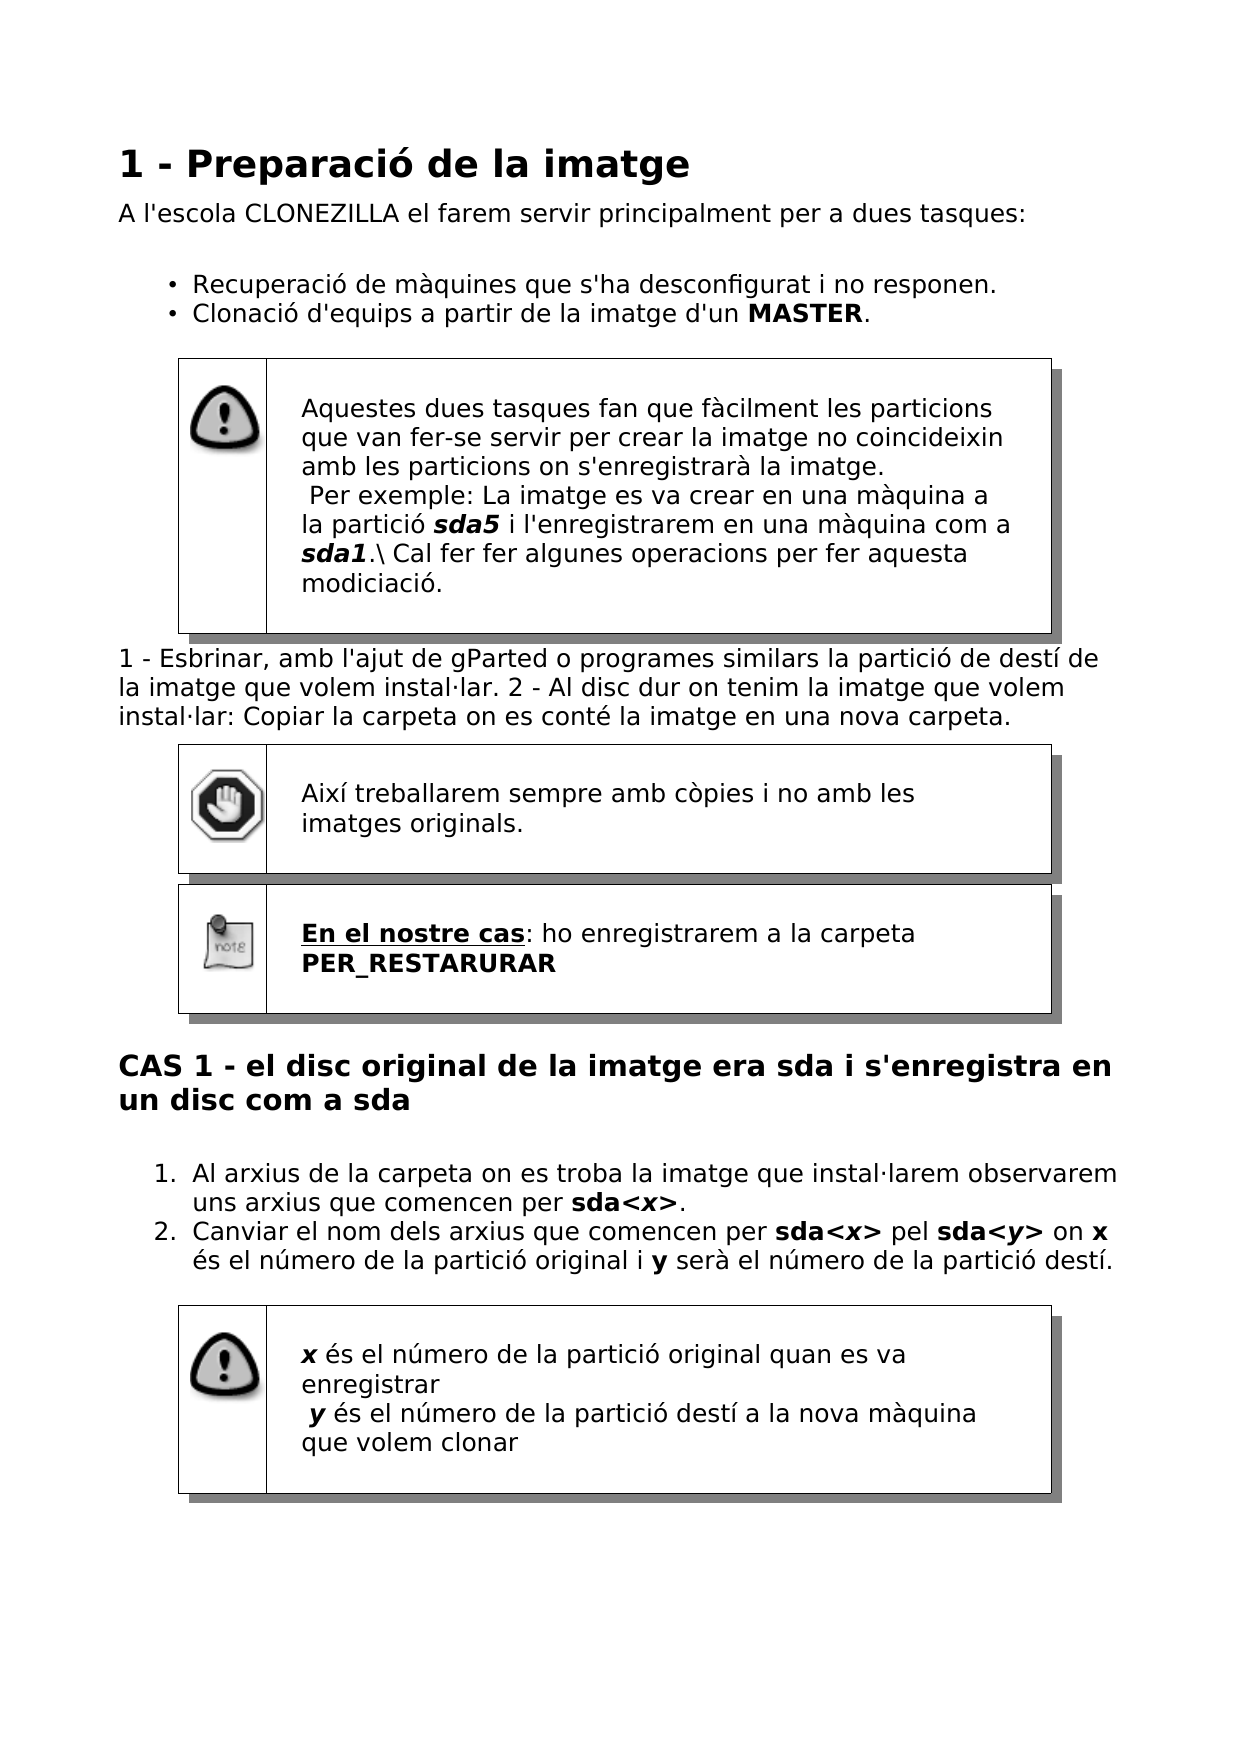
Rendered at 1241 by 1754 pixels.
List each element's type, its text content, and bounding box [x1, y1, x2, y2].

list Recuperació de màquines que s'ha desconfigurat i no responen. [177, 270, 1122, 299]
subtitle CAS 1 - el disc original de la imatge era sda i s'enregistra en un disc com a sda [118, 1049, 1122, 1117]
table_header [179, 745, 266, 873]
table_header x és el número de la partició original quan es va enregistrar y és el número de la partició destí a la nova màquina que volem clonar [267, 1306, 1051, 1493]
text 1 - Esbrinar, amb l'ajut de gParted o programes similars la partició de destí de la imatge que volem instal·lar. 2 - Al disc dur on tenim la imatge que volem instal·lar: Copiar la carpeta on es conté la imatge en una nova carpeta. [118, 644, 1122, 732]
picture [190, 907, 266, 983]
table_header [179, 885, 266, 1013]
table_header Així treballarem sempre amb còpies i no amb les imatges originals. [267, 745, 1051, 873]
table_header [179, 1306, 266, 1493]
list Al arxius de la carpeta on es troba la imatge que instal·larem observarem uns arxius que comencen per sda<x>. [177, 1159, 1122, 1217]
picture [190, 382, 266, 457]
table_header [179, 359, 266, 633]
picture [190, 1328, 266, 1404]
list Canviar el nom dels arxius que comencen per sda<x> pel sda<y> on x és el número de la partició original i y serà el número de la partició destí. [177, 1217, 1122, 1276]
table_header En el nostre cas: ho enregistrarem a la carpeta PER_RESTARURAR [267, 885, 1051, 1013]
subtitle 1 - Preparació de la imatge [118, 143, 1122, 187]
list Clonació d'equips a partir de la imatge d'un MASTER. [177, 299, 1122, 329]
text A l'escola CLONEZILLA el farem servir principalment per a dues tasques: [118, 199, 1122, 228]
picture [190, 767, 266, 843]
table_header Aquestes dues tasques fan que fàcilment les particions que van fer-se servir per crear la imatge no coincideixin amb les particions on s'enregistrarà la imatge. Per exemple: La imatge es va crear en una màquina a la partició sda5 i l'enregistrarem en una màquina com a sda1.\ Cal fer fer algunes operacions per fer aquesta modiciació. [267, 359, 1051, 633]
